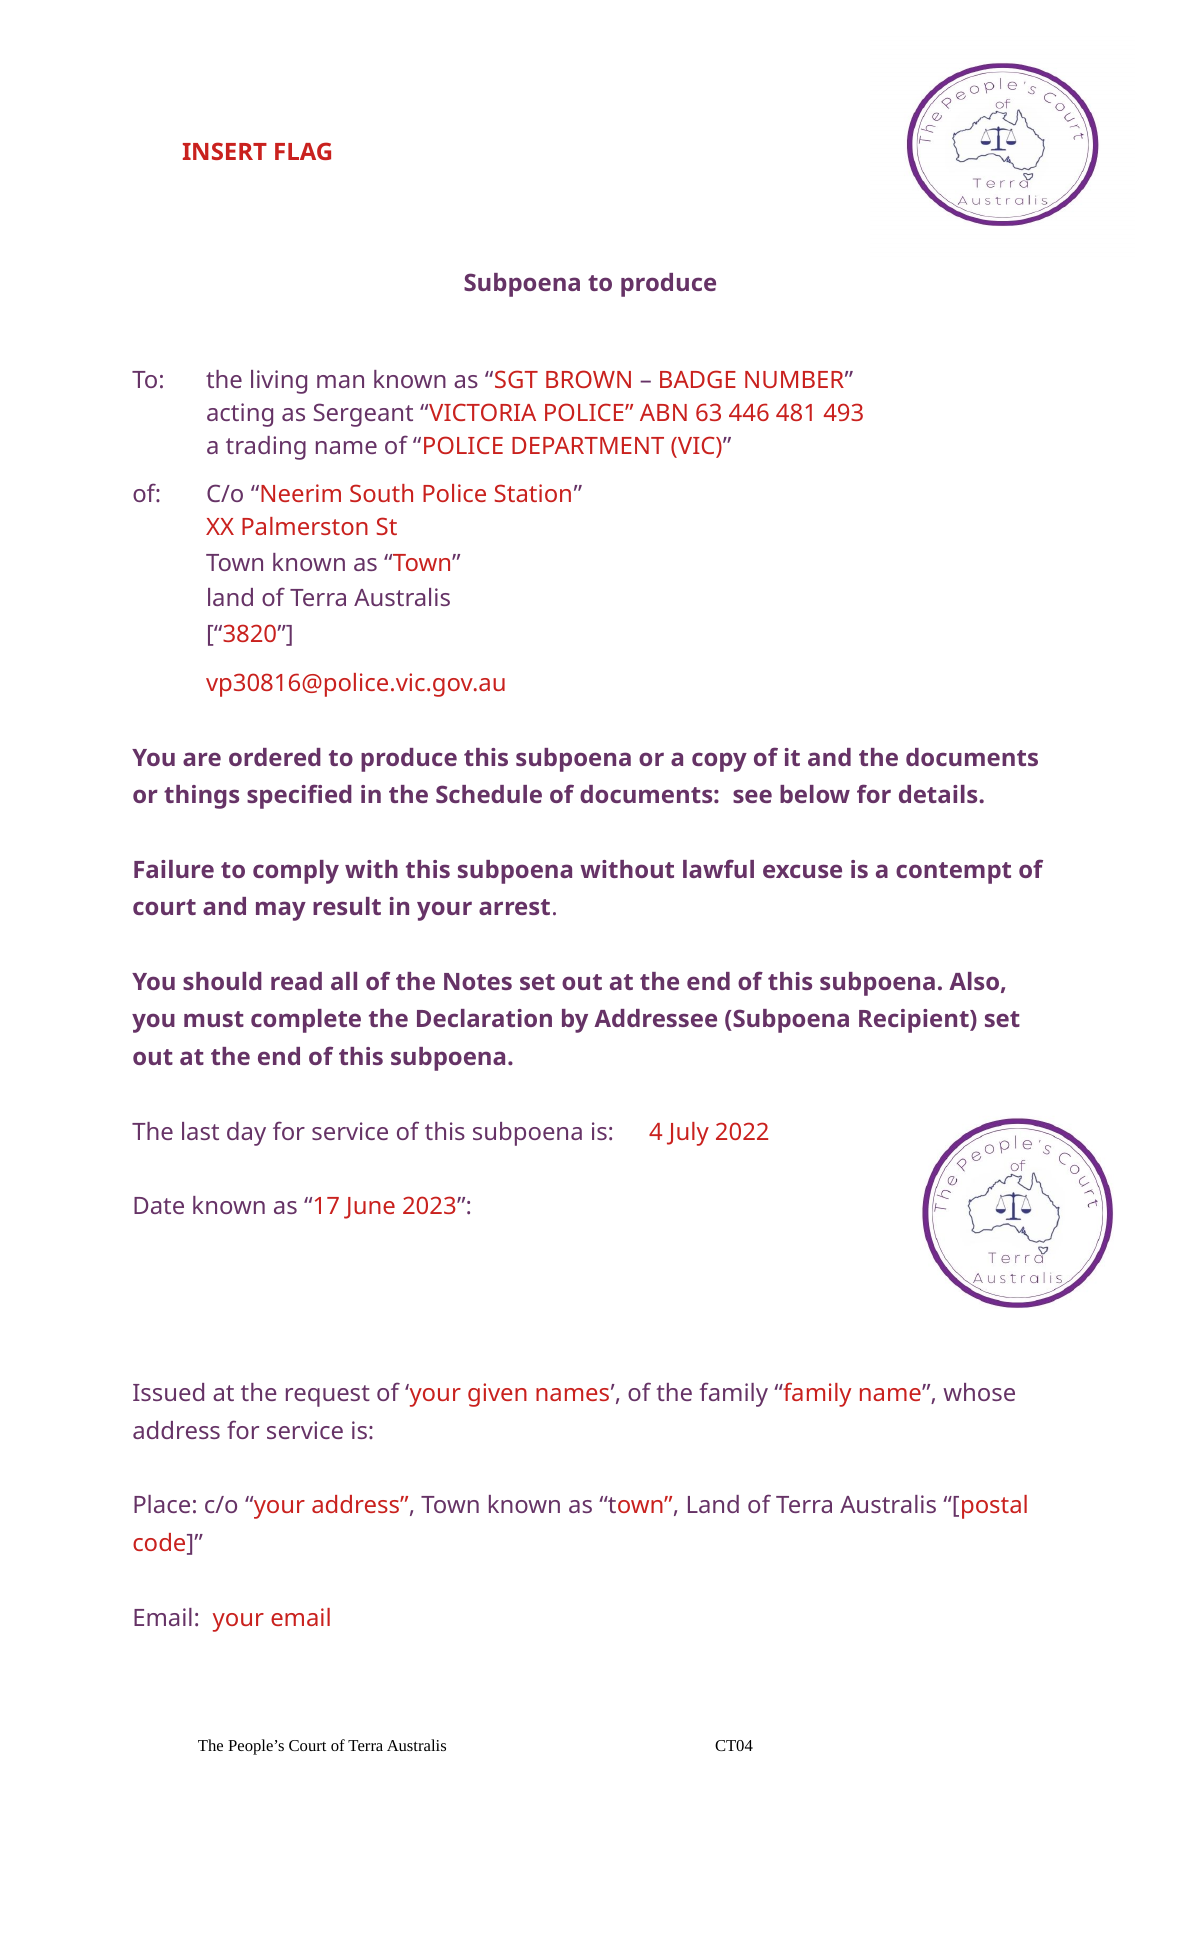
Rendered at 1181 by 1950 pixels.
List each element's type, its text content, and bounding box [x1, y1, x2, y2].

text Failure to comply with this subpoena without lawful excuse is a contempt of court and may result in your arrest. [132, 853, 1048, 923]
subtitle INSERT FLAG [132, 135, 870, 168]
text Place: c/o “your address”, Town known as “town”, Land of Terra Australis “[postal code]” [132, 1488, 1048, 1558]
text You should read all of the Notes set out at the end of this subpoena. Also, you must complete the Declaration by Addressee (Subpoena Recipient) set out at the end of this subpoena. [132, 965, 1048, 1072]
subtitle Subpoena to produce [132, 265, 1048, 298]
text vp30816@police.vic.gov.au [132, 666, 1048, 698]
text a trading name of “POLICE DEPARTMENT (VIC)” [132, 428, 1048, 461]
picture [870, 32, 1135, 257]
text The last day for service of this subpoena is: 4 July 2022 [132, 1114, 887, 1147]
text Town known as “Town” [132, 546, 1048, 578]
text of: C/o “Neerim South Police Station” [132, 477, 1048, 510]
text Issued at the request of ‘your given names’, of the family “family name”, whose address for service is: [132, 1376, 1048, 1446]
text To: the living man known as “SGT BROWN – BADGE NUMBER” [132, 363, 1048, 396]
text You are ordered to produce this subpoena or a copy of it and the documents or things specified in the Schedule of documents: see below for details. [132, 740, 1048, 810]
picture [887, 1082, 1148, 1344]
text Email: your email [132, 1601, 1048, 1671]
text land of Terra Australis [132, 581, 1048, 614]
text XX Palmerston St [132, 510, 1048, 542]
text Date known as “17 June 2023”: [132, 1189, 887, 1222]
text [“3820”] [132, 617, 1048, 649]
text acting as Sergeant “VICTORIA POLICE” ABN 63 446 481 493 [132, 396, 1048, 428]
